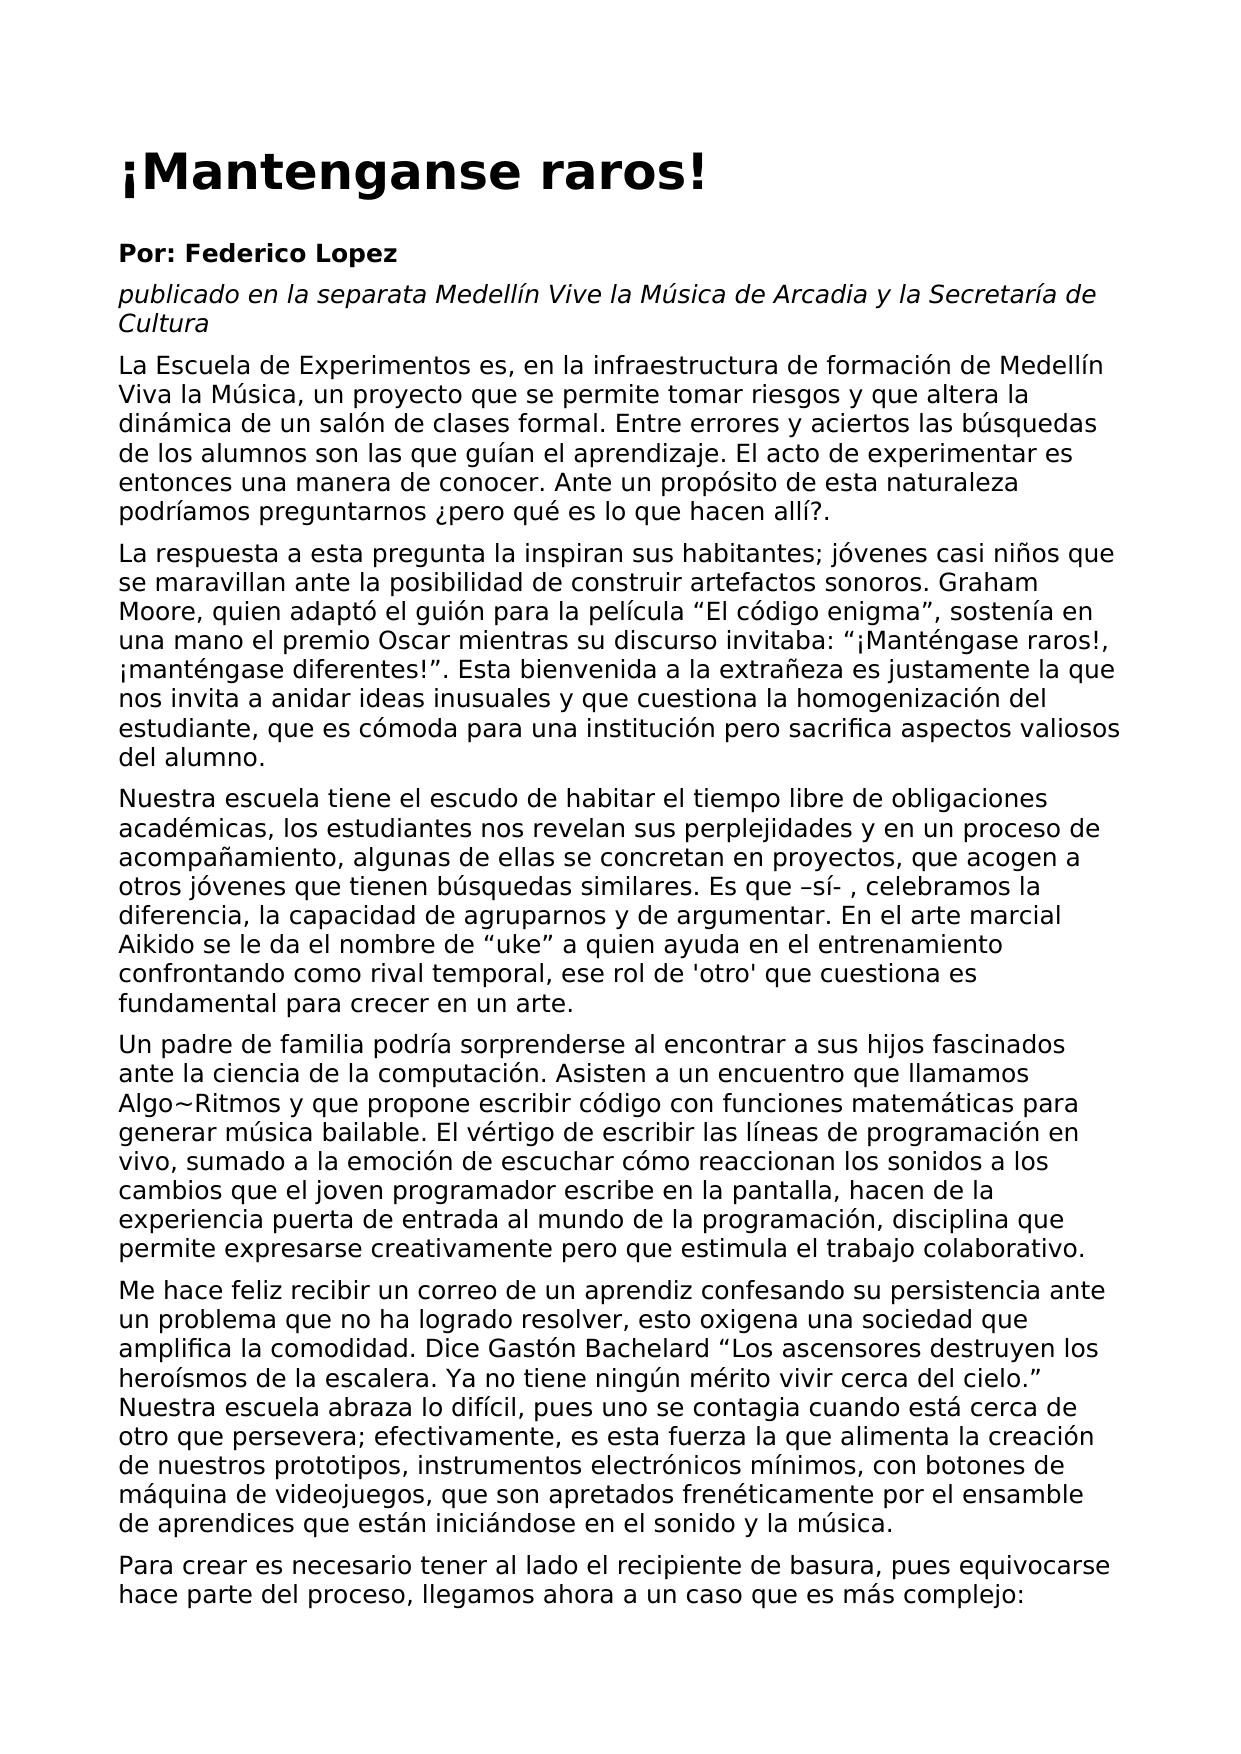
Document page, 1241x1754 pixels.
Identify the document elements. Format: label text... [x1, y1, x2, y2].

text Me hace feliz recibir un correo de un aprendiz confesando su persistencia ante un problema que no ha logrado resolver, esto oxigena una sociedad que amplifica la comodidad. Dice Gastón Bachelard “Los ascensores destruyen los heroísmos de la escalera. Ya no tiene ningún mérito vivir cerca del cielo.” Nuestra escuela abraza lo difícil, pues uno se contagia cuando está cerca de otro que persevera; efectivamente, es esta fuerza la que alimenta la creación de nuestros prototipos, instrumentos electrónicos mínimos, con botones de máquina de videojuegos, que son apretados frenéticamente por el ensamble de aprendices que están iniciándose en el sonido y la música. [118, 1276, 1122, 1539]
text Un padre de familia podría sorprenderse al encontrar a sus hijos fascinados ante la ciencia de la computación. Asisten a un encuentro que llamamos Algo~Ritmos y que propone escribir código con funciones matemáticas para generar música bailable. El vértigo de escribir las líneas de programación en vivo, sumado a la emoción de escuchar cómo reaccionan los sonidos a los cambios que el joven programador escribe en la pantalla, hacen de la experiencia puerta de entrada al mundo de la programación, disciplina que permite expresarse creativamente pero que estimula el trabajo colaborativo. [118, 1031, 1122, 1264]
text publicado en la separata Medellín Vive la Música de Arcadia y la Secretaría de Cultura [118, 281, 1122, 339]
text Para crear es necesario tener al lado el recipiente de basura, pues equivocarse hace parte del proceso, llegamos ahora a un caso que es más complejo: [118, 1551, 1122, 1610]
text La Escuela de Experimentos es, en la infraestructura de formación de Medellín Viva la Música, un proyecto que se permite tomar riesgos y que altera la dinámica de un salón de clases formal. Entre errores y aciertos las búsquedas de los alumnos son las que guían el aprendizaje. El acto de experimentar es entonces una manera de conocer. Ante un propósito de esta naturaleza podríamos preguntarnos ¿pero qué es lo que hacen allí?. [118, 351, 1122, 526]
subtitle Por: Federico Lopez [118, 239, 1122, 268]
text La respuesta a esta pregunta la inspiran sus habitantes; jóvenes casi niños que se maravillan ante la posibilidad de construir artefactos sonoros. Graham Moore, quien adaptó el guión para la película “El código enigma”, sostenía en una mano el premio Oscar mientras su discurso invitaba: “¡Manténgase raros!, ¡manténgase diferentes!”. Esta bienvenida a la extrañeza es justamente la que nos invita a anidar ideas inusuales y que cuestiona la homogenización del estudiante, que es cómoda para una institución pero sacrifica aspectos valiosos del alumno. [118, 539, 1122, 772]
subtitle ¡Mantenganse raros! [118, 143, 1122, 201]
text Nuestra escuela tiene el escudo de habitar el tiempo libre de obligaciones académicas, los estudiantes nos revelan sus perplejidades y en un proceso de acompañamiento, algunas de ellas se concretan en proyectos, que acogen a otros jóvenes que tienen búsquedas similares. Es que –sí- , celebramos la diferencia, la capacidad de agruparnos y de argumentar. En el arte marcial Aikido se le da el nombre de “uke” a quien ayuda en el entrenamiento confrontando como rival temporal, ese rol de 'otro' que cuestiona es fundamental para crecer en un arte. [118, 785, 1122, 1018]
